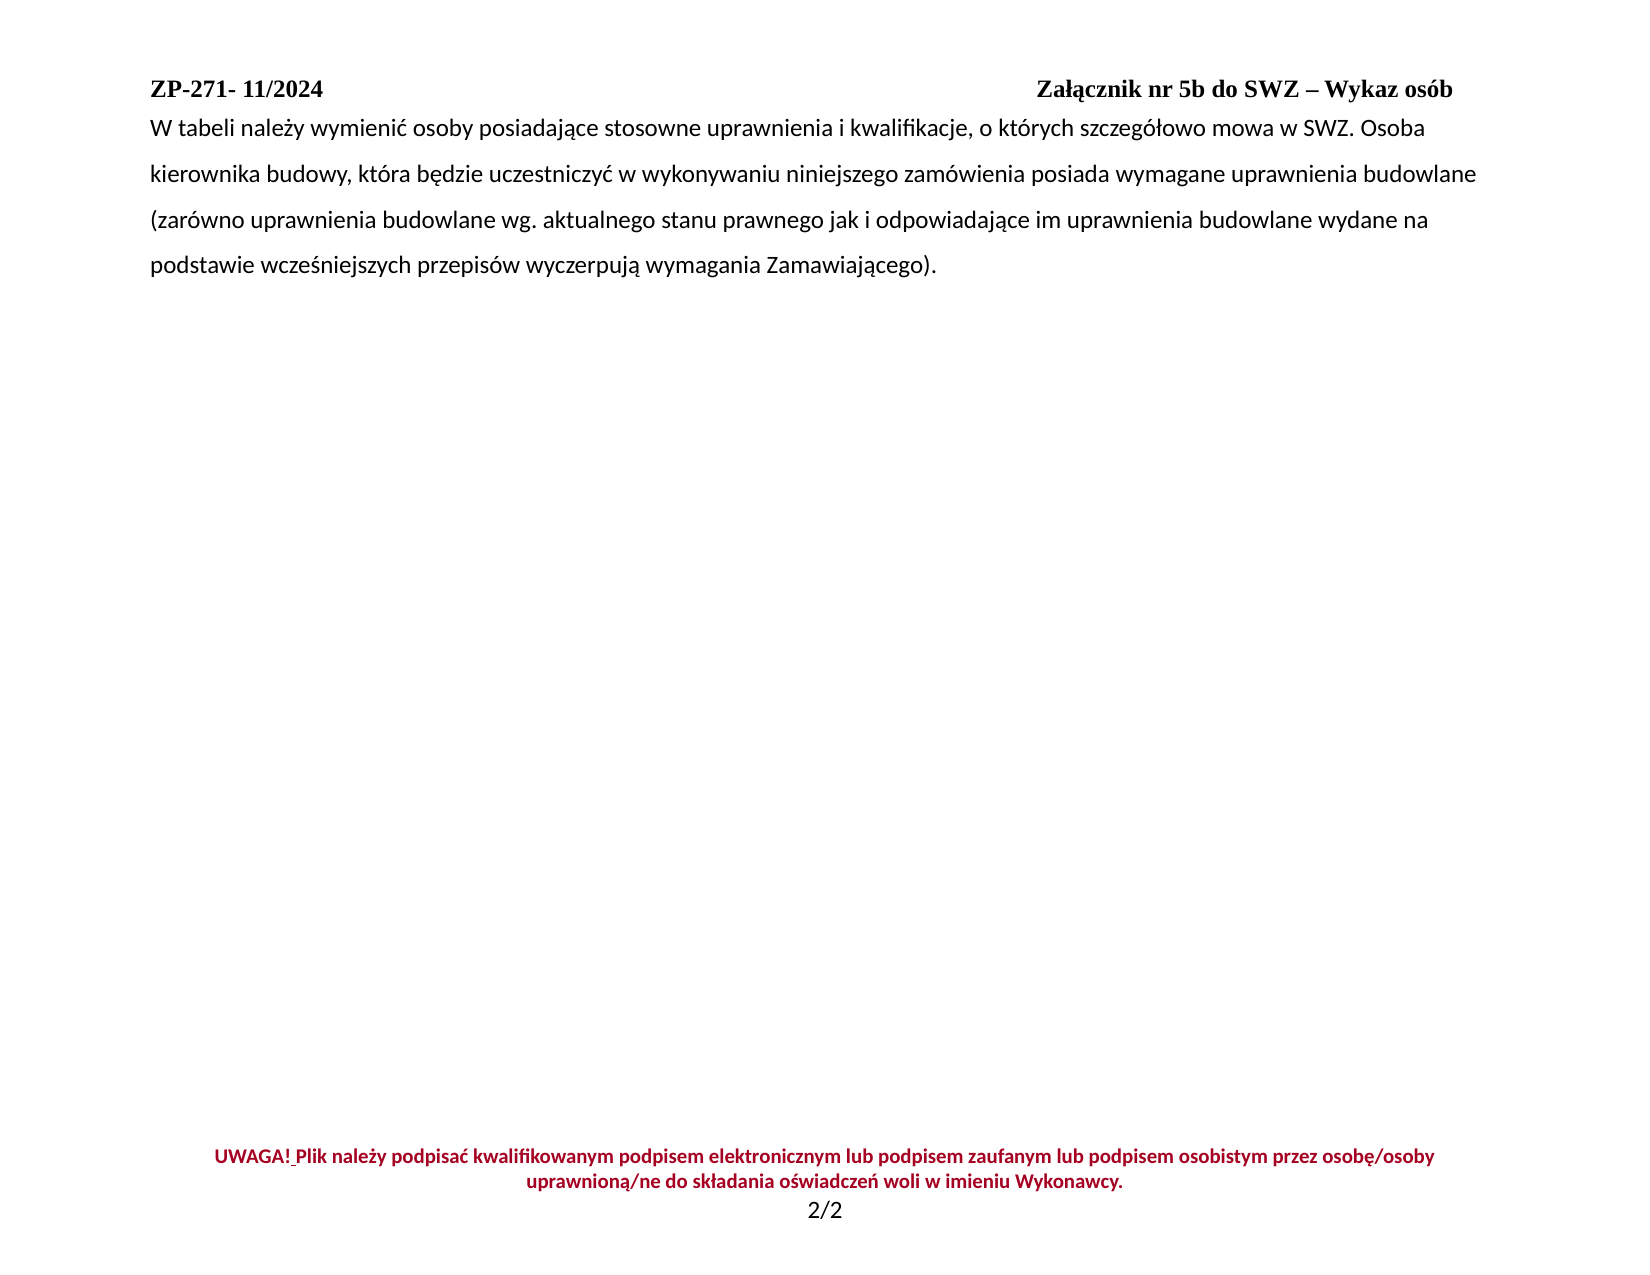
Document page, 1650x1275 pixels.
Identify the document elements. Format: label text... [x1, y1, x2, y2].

text W tabeli należy wymienić osoby posiadające stosowne uprawnienia i kwalifikacje, o których szczegółowo mowa w SWZ. Osoba kierownika budowy, która będzie uczestniczyć w wykonywaniu niniejszego zamówienia posiada wymagane uprawnienia budowlane (zarówno uprawnienia budowlane wg. aktualnego stanu prawnego jak i odpowiadające im uprawnienia budowlane wydane na podstawie wcześniejszych przepisów wyczerpują wymagania Zamawiającego). [150, 112, 1500, 280]
